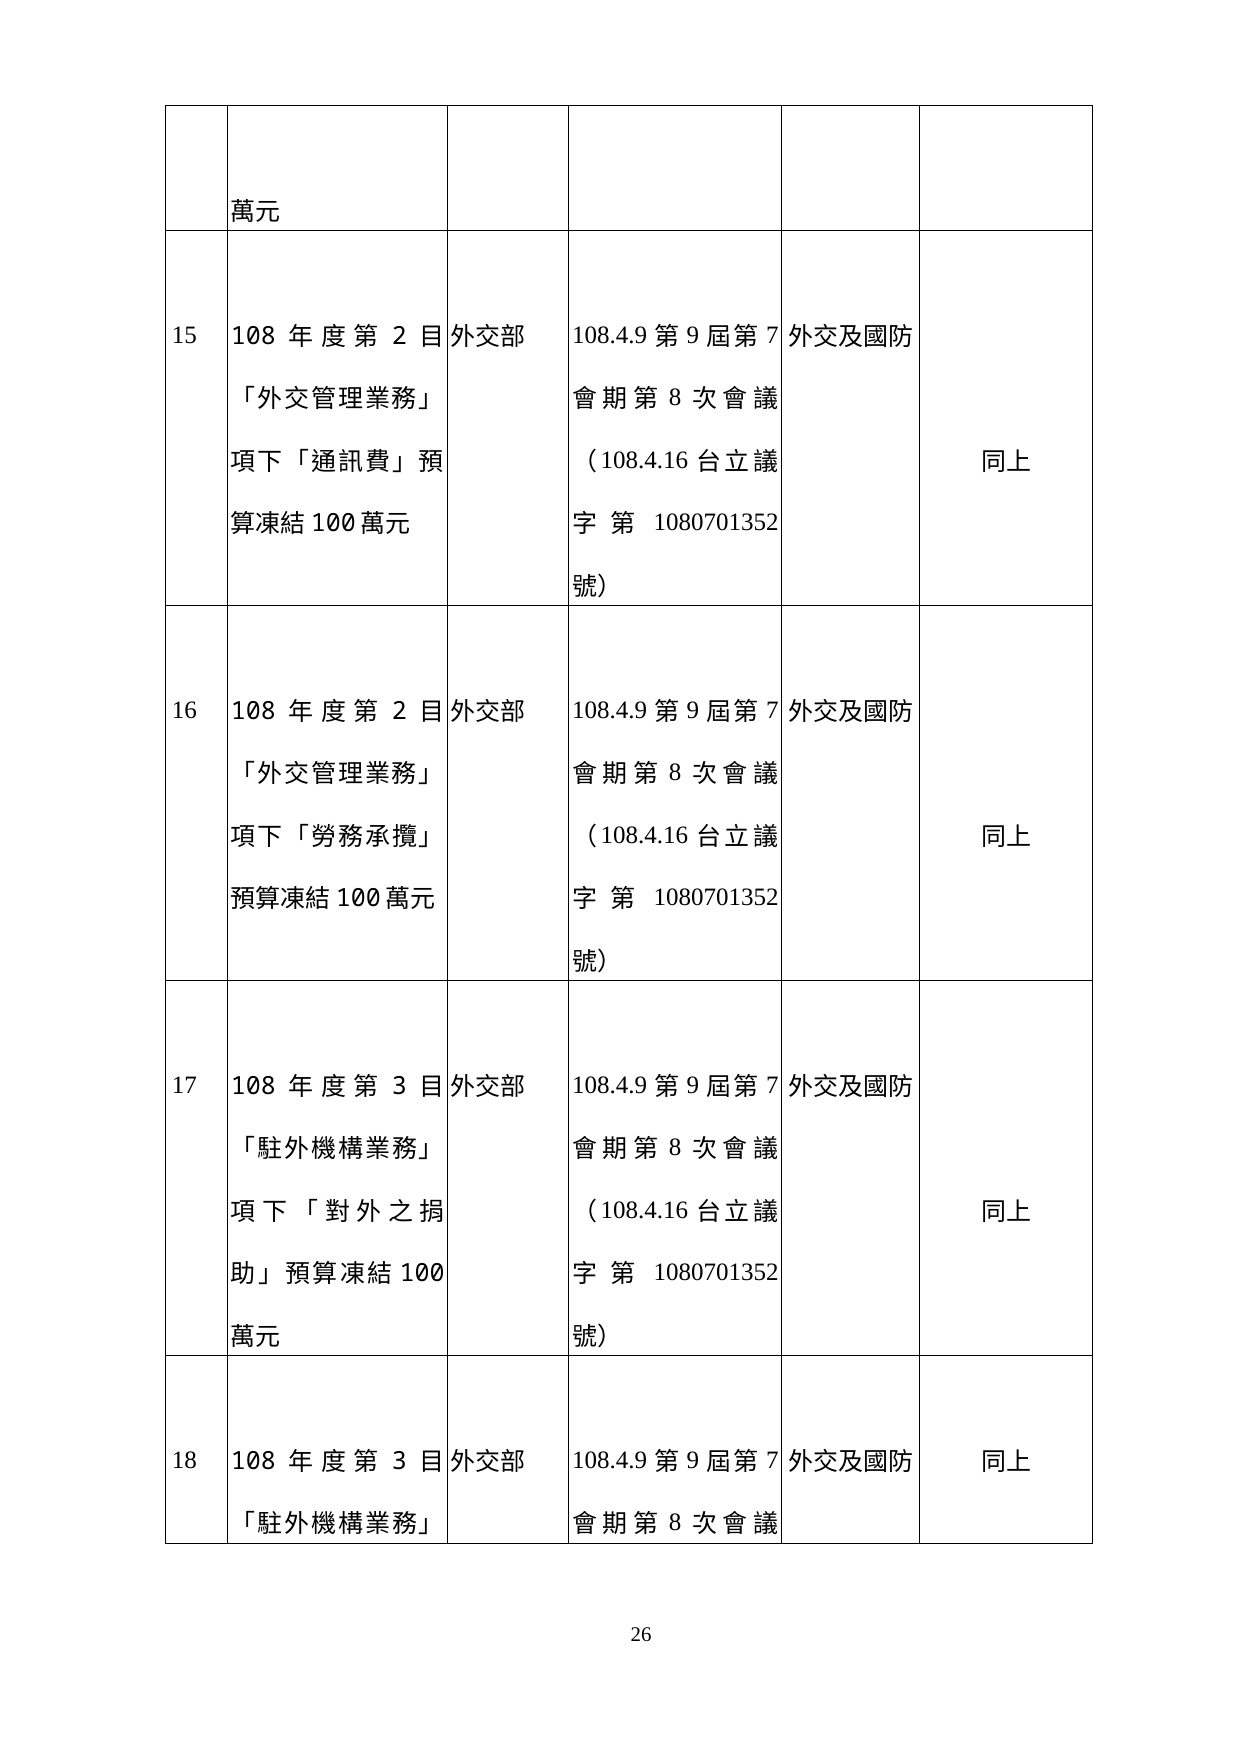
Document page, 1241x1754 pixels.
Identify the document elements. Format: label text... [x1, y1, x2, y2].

table_cell 外交部 [448, 1356, 568, 1543]
table_cell [448, 106, 568, 230]
table_cell [920, 106, 1092, 230]
table_cell 108.4.9第9屆第7會期第8次會議 [569, 1356, 781, 1543]
table_cell 外交部 [448, 231, 568, 605]
table_cell 外交及國防 [782, 981, 919, 1355]
table_cell 同上 [920, 606, 1092, 980]
table_cell 萬元 [228, 106, 447, 230]
table_cell 108年度第2目「外交管理業務」項下「通訊費」預算凍結100萬元 [228, 231, 447, 605]
table_cell 108年度第3目「駐外機構業務」 [228, 1356, 447, 1543]
table_cell 108.4.9第9屆第7會期第8次會議（108.4.16台立議字第1080701352號） [569, 606, 781, 980]
table_cell [166, 231, 227, 605]
table_cell 108.4.9第9屆第7會期第8次會議（108.4.16台立議字第1080701352號） [569, 231, 781, 605]
table_cell 同上 [920, 981, 1092, 1355]
table_cell 108.4.9第9屆第7會期第8次會議（108.4.16台立議字第1080701352號） [569, 981, 781, 1355]
table_cell 同上 [920, 231, 1092, 605]
table_cell [782, 106, 919, 230]
table_cell 外交部 [448, 606, 568, 980]
table_cell [166, 1356, 227, 1543]
table_cell [569, 106, 781, 230]
table_cell [166, 106, 227, 230]
table_cell [166, 981, 227, 1355]
table_cell 外交及國防 [782, 606, 919, 980]
table_cell 108年度第2目「外交管理業務」項下「勞務承攬」預算凍結100萬元 [228, 606, 447, 980]
table_cell 外交及國防 [782, 1356, 919, 1543]
table_cell 同上 [920, 1356, 1092, 1543]
table_cell 外交部 [448, 981, 568, 1355]
table_cell 外交及國防 [782, 231, 919, 605]
table_cell [166, 606, 227, 980]
table_cell 108年度第3目「駐外機構業務」項下「對外之捐助」預算凍結100萬元 [228, 981, 447, 1355]
